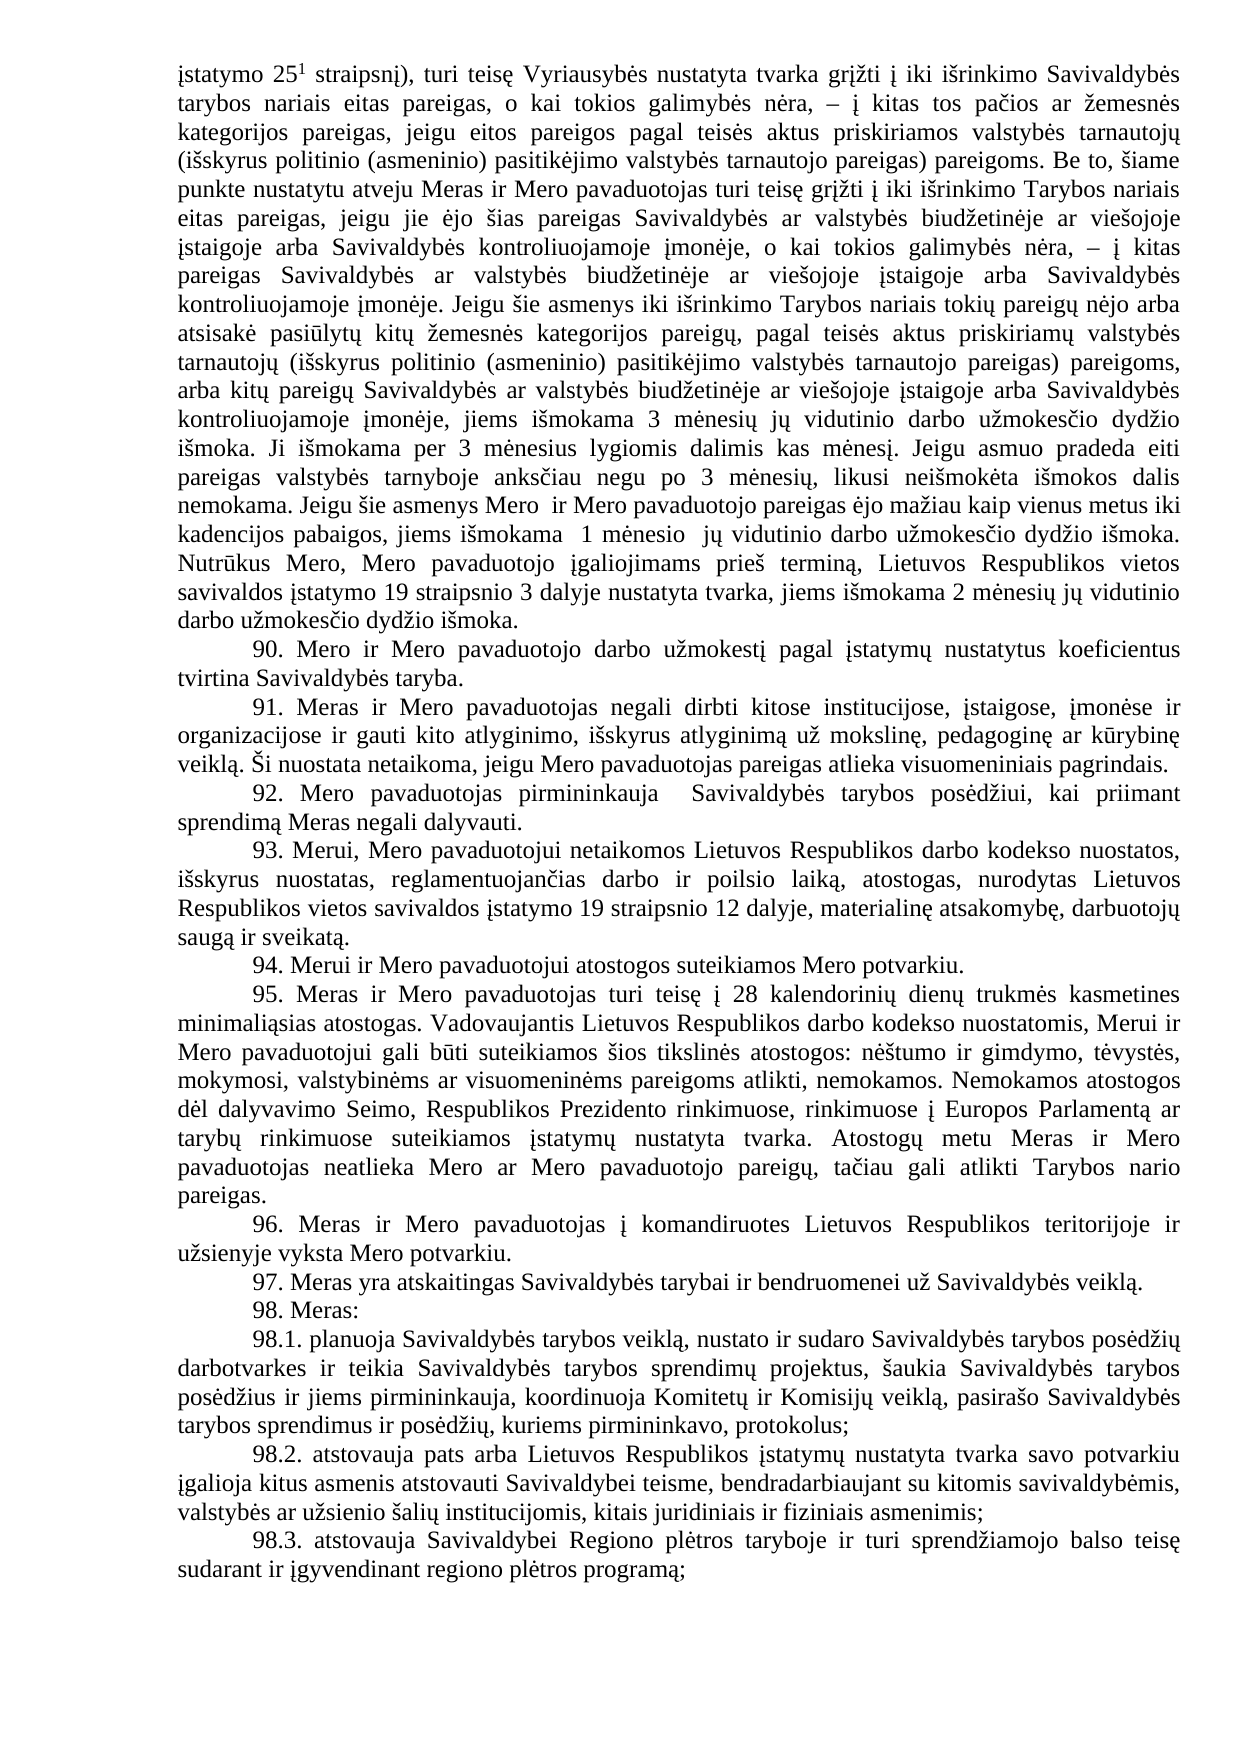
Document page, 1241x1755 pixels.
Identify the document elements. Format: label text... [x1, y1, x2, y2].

text 98.3. atstovauja Savivaldybei Regiono plėtros taryboje ir turi sprendžiamojo balso teisę sudarant ir įgyvendinant regiono plėtros programą; [177, 1525, 1181, 1583]
text 98.2. atstovauja pats arba Lietuvos Respublikos įstatymų nustatyta tvarka savo potvarkiu įgalioja kitus asmenis atstovauti Savivaldybei teisme, bendradarbiaujant su kitomis savivaldybėmis, valstybės ar užsienio šalių institucijomis, kitais juridiniais ir fiziniais asmenimis; [177, 1439, 1181, 1525]
text 94. Merui ir Mero pavaduotojui atostogos suteikiamos Mero potvarkiu. [177, 950, 1181, 979]
text 91. Meras ir Mero pavaduotojas negali dirbti kitose institucijose, įstaigose, įmonėse ir organizacijose ir gauti kito atlyginimo, išskyrus atlyginimą už mokslinę, pedagoginę ar kūrybinę veiklą. Ši nuostata netaikoma, jeigu Mero pavaduotojas pareigas atlieka visuomeniniais pagrindais. [177, 692, 1181, 778]
text 98. Meras: [177, 1295, 1181, 1324]
text 92. Mero pavaduotojas pirmininkauja Savivaldybės tarybos posėdžiui, kai priimant sprendimą Meras negali dalyvauti. [177, 778, 1181, 835]
text įstatymo 251 straipsnį), turi teisę Vyriausybės nustatyta tvarka grįžti į iki išrinkimo Savivaldybės tarybos nariais eitas pareigas, o kai tokios galimybės nėra, – į kitas tos pačios ar žemesnės kategorijos pareigas, jeigu eitos pareigos pagal teisės aktus priskiriamos valstybės tarnautojų (išskyrus politinio (asmeninio) pasitikėjimo valstybės tarnautojo pareigas) pareigoms. Be to, šiame punkte nustatytu atveju Meras ir Mero pavaduotojas turi teisę grįžti į iki išrinkimo Tarybos nariais eitas pareigas, jeigu jie ėjo šias pareigas Savivaldybės ar valstybės biudžetinėje ar viešojoje įstaigoje arba Savivaldybės kontroliuojamoje įmonėje, o kai tokios galimybės nėra, – į kitas pareigas Savivaldybės ar valstybės biudžetinėje ar viešojoje įstaigoje arba Savivaldybės kontroliuojamoje įmonėje. Jeigu šie asmenys iki išrinkimo Tarybos nariais tokių pareigų nėjo arba atsisakė pasiūlytų kitų žemesnės kategorijos pareigų, pagal teisės aktus priskiriamų valstybės tarnautojų (išskyrus politinio (asmeninio) pasitikėjimo valstybės tarnautojo pareigas) pareigoms, arba kitų pareigų Savivaldybės ar valstybės biudžetinėje ar viešojoje įstaigoje arba Savivaldybės kontroliuojamoje įmonėje, jiems išmokama 3 mėnesių jų vidutinio darbo užmokesčio dydžio išmoka. Ji išmokama per 3 mėnesius lygiomis dalimis kas mėnesį. Jeigu asmuo pradeda eiti pareigas valstybės tarnyboje anksčiau negu po 3 mėnesių, likusi neišmokėta išmokos dalis nemokama. Jeigu šie asmenys Mero ir Mero pavaduotojo pareigas ėjo mažiau kaip vienus metus iki kadencijos pabaigos, jiems išmokama 1 mėnesio jų vidutinio darbo užmokesčio dydžio išmoka. Nutrūkus Mero, Mero pavaduotojo įgaliojimams prieš terminą, Lietuvos Respublikos vietos savivaldos įstatymo 19 straipsnio 3 dalyje nustatyta tvarka, jiems išmokama 2 mėnesių jų vidutinio darbo užmokesčio dydžio išmoka. [177, 59, 1181, 634]
text 98.1. planuoja Savivaldybės tarybos veiklą, nustato ir sudaro Savivaldybės tarybos posėdžių darbotvarkes ir teikia Savivaldybės tarybos sprendimų projektus, šaukia Savivaldybės tarybos posėdžius ir jiems pirmininkauja, koordinuoja Komitetų ir Komisijų veiklą, pasirašo Savivaldybės tarybos sprendimus ir posėdžių, kuriems pirmininkavo, protokolus; [177, 1324, 1181, 1439]
text 93. Merui, Mero pavaduotojui netaikomos Lietuvos Respublikos darbo kodekso nuostatos, išskyrus nuostatas, reglamentuojančias darbo ir poilsio laiką, atostogas, nurodytas Lietuvos Respublikos vietos savivaldos įstatymo 19 straipsnio 12 dalyje, materialinę atsakomybę, darbuotojų saugą ir sveikatą. [177, 835, 1181, 950]
text 96. Meras ir Mero pavaduotojas į komandiruotes Lietuvos Respublikos teritorijoje ir užsienyje vyksta Mero potvarkiu. [177, 1209, 1181, 1267]
text 95. Meras ir Mero pavaduotojas turi teisę į 28 kalendorinių dienų trukmės kasmetines minimaliąsias atostogas. Vadovaujantis Lietuvos Respublikos darbo kodekso nuostatomis, Merui ir Mero pavaduotojui gali būti suteikiamos šios tikslinės atostogos: nėštumo ir gimdymo, tėvystės, mokymosi, valstybinėms ar visuomeninėms pareigoms atlikti, nemokamos. Nemokamos atostogos dėl dalyvavimo Seimo, Respublikos Prezidento rinkimuose, rinkimuose į Europos Parlamentą ar tarybų rinkimuose suteikiamos įstatymų nustatyta tvarka. Atostogų metu Meras ir Mero pavaduotojas neatlieka Mero ar Mero pavaduotojo pareigų, tačiau gali atlikti Tarybos nario pareigas. [177, 979, 1181, 1209]
text 97. Meras yra atskaitingas Savivaldybės tarybai ir bendruomenei už Savivaldybės veiklą. [177, 1267, 1181, 1295]
text 90. Mero ir Mero pavaduotojo darbo užmokestį pagal įstatymų nustatytus koeficientus tvirtina Savivaldybės taryba. [177, 634, 1181, 692]
